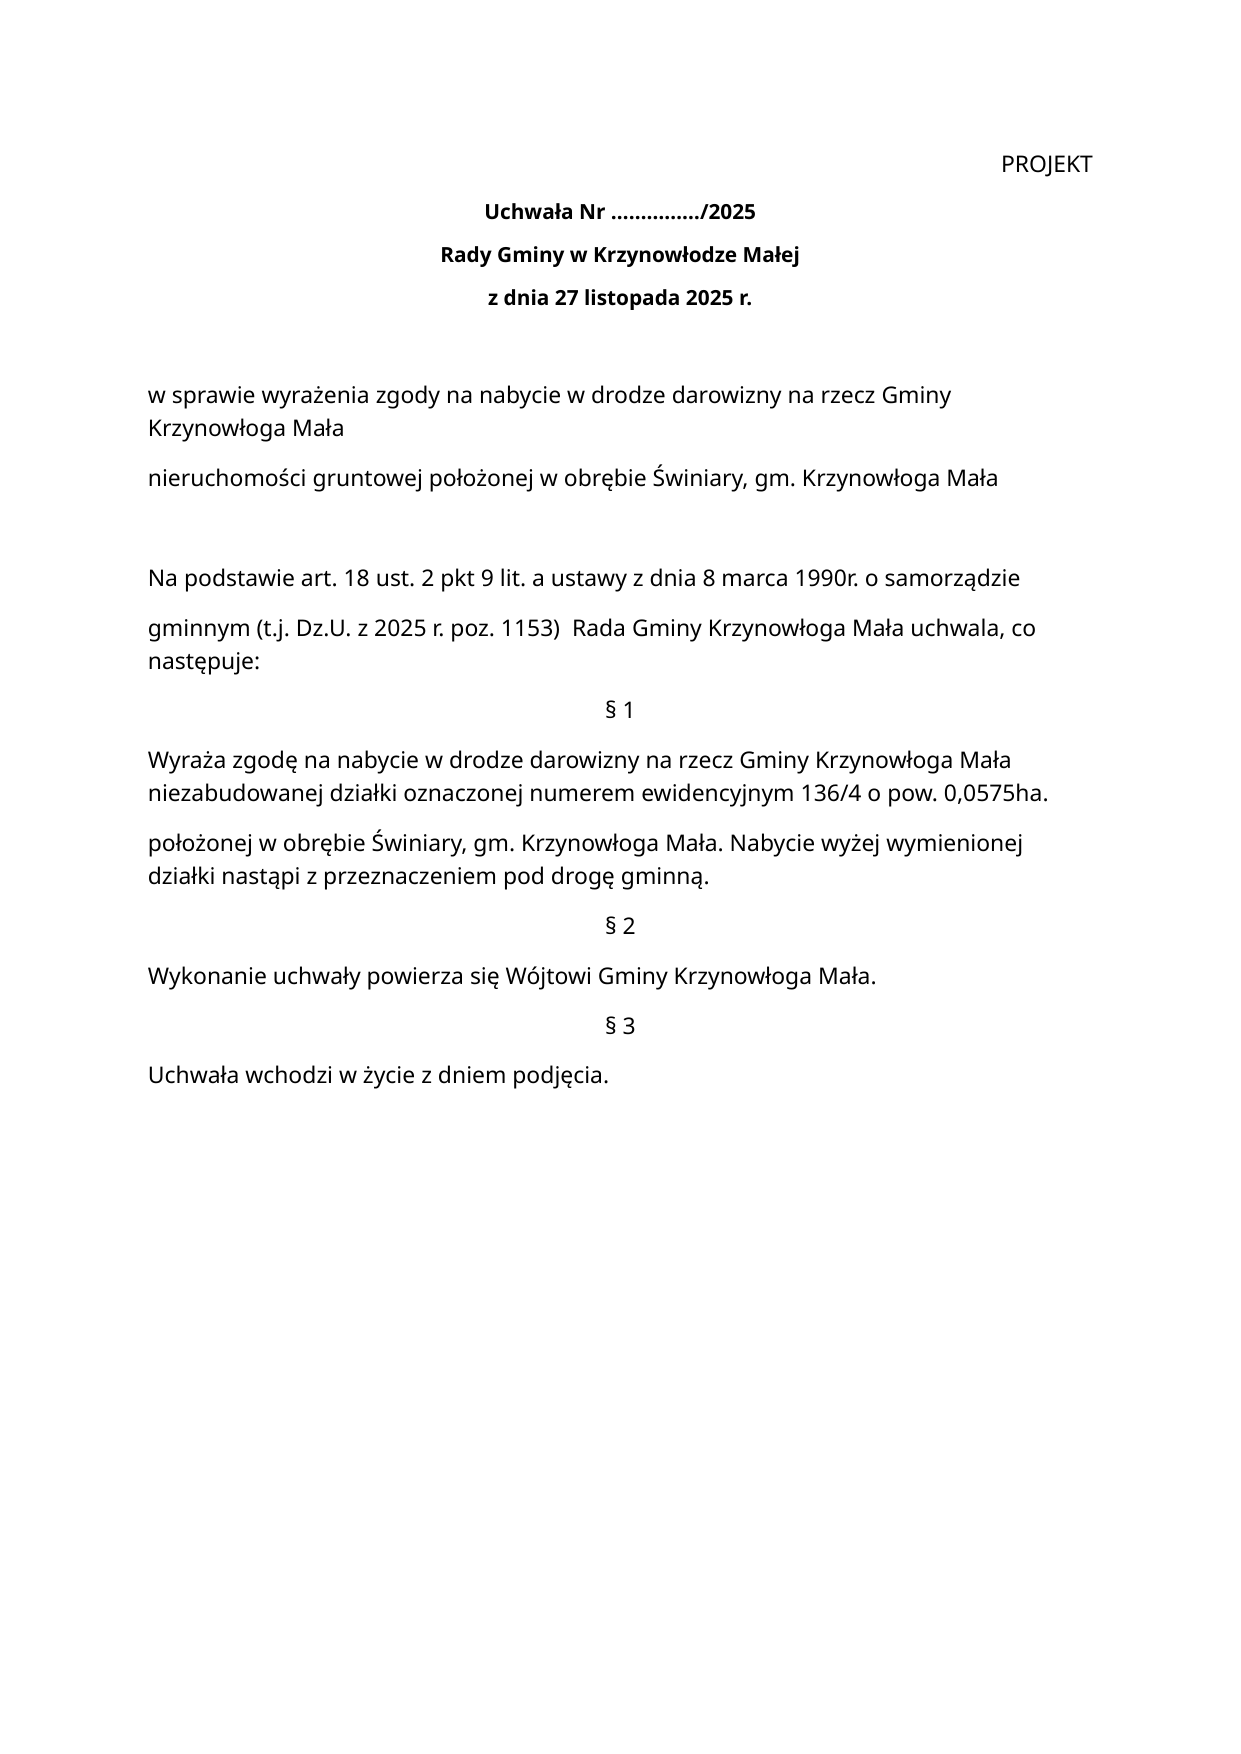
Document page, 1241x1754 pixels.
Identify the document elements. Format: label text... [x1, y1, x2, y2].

text Na podstawie art. 18 ust. 2 pkt 9 lit. a ustawy z dnia 8 marca 1990r. o samorządzie [148, 562, 1093, 593]
text Uchwała Nr ……………/2025 [148, 197, 1093, 226]
text w sprawie wyrażenia zgody na nabycie w drodze darowizny na rzecz Gminy Krzynowłoga Mała [148, 379, 1093, 443]
text Wykonanie uchwały powierza się Wójtowi Gminy Krzynowłoga Mała. [148, 960, 1093, 991]
text § 2 [148, 910, 1093, 941]
text Uchwała wchodzi w życie z dniem podjęcia. [148, 1059, 1093, 1091]
text § 1 [148, 694, 1093, 726]
text położonej w obrębie Świniary, gm. Krzynowłoga Mała. Nabycie wyżej wymienionej działki nastąpi z przeznaczeniem pod drogę gminną. [148, 827, 1093, 891]
text z dnia 27 listopada 2025 r. [148, 283, 1093, 311]
text Wyraża zgodę na nabycie w drodze darowizny na rzecz Gminy Krzynowłoga Mała niezabudowanej działki oznaczonej numerem ewidencyjnym 136/4 o pow. 0,0575ha. [148, 744, 1093, 808]
text nieruchomości gruntowej położonej w obrębie Świniary, gm. Krzynowłoga Mała [148, 462, 1093, 493]
text Rady Gminy w Krzynowłodze Małej [148, 240, 1093, 268]
text § 3 [148, 1009, 1093, 1041]
text PROJEKT [148, 148, 1093, 179]
text gminnym (t.j. Dz.U. z 2025 r. poz. 1153) Rada Gminy Krzynowłoga Mała uchwala, co następuje: [148, 611, 1093, 676]
